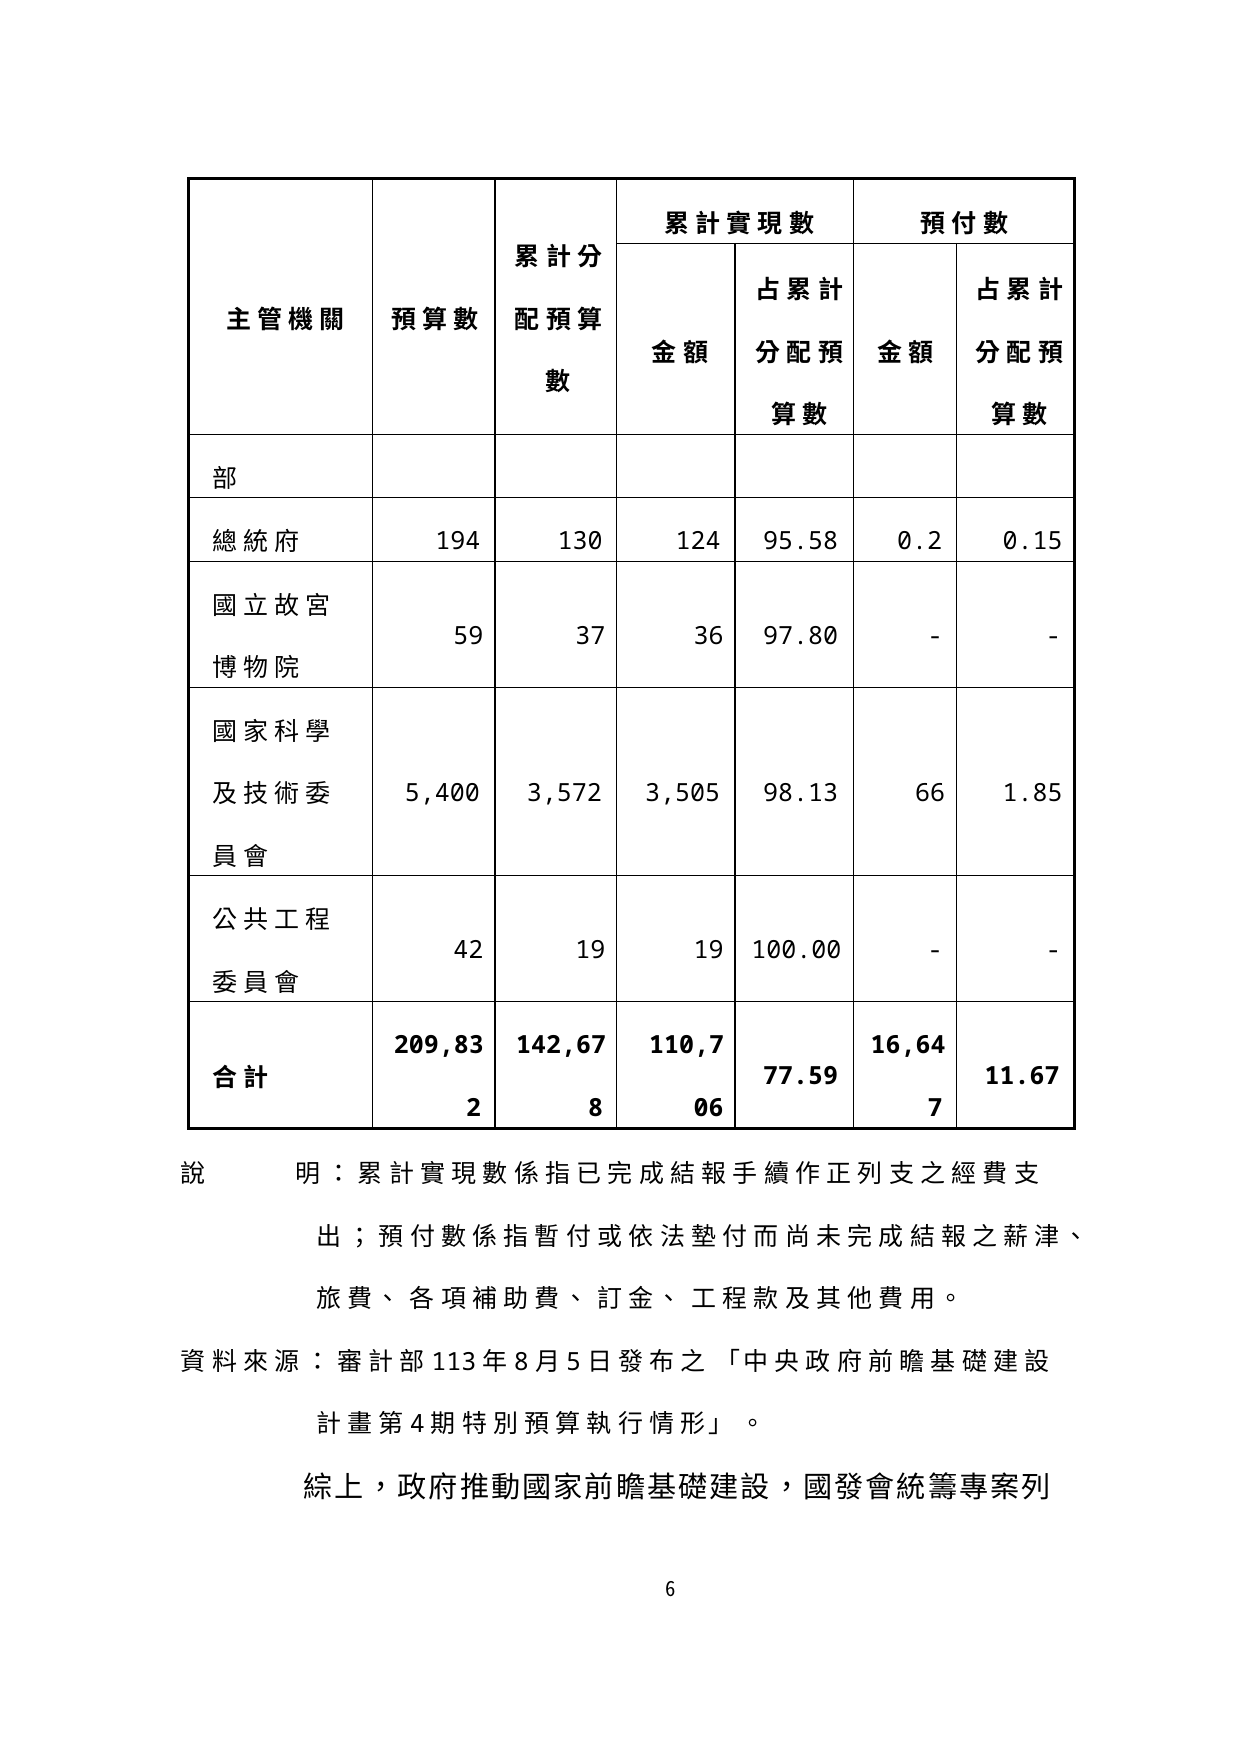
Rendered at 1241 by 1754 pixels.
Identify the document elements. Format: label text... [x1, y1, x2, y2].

table_cell [617, 435, 734, 497]
table_cell [957, 435, 1073, 497]
table_cell 0.15 [957, 498, 1073, 561]
table_cell 1.85 [957, 688, 1073, 875]
text 說 明：累計實現數係指已完成結報手續作正列支之經費支出；預付數係指暫付或依法墊付而尚未完成結報之薪津、旅費、各項補助費、訂金、工程款及其他費用。 [177, 1130, 1063, 1318]
table_header 累計分配預算數 [496, 180, 616, 433]
table_cell 97.80 [736, 562, 853, 687]
table_cell 19 [496, 876, 616, 1001]
table_cell [854, 435, 956, 497]
table_cell 公共工程委員會 [190, 876, 372, 1001]
table_cell 37 [496, 562, 616, 687]
table_cell 142,678 [496, 1002, 616, 1127]
table_cell 總統府 [190, 498, 372, 561]
table_cell 77.59 [736, 1002, 853, 1127]
table_header 累計實現數 [617, 180, 853, 243]
table_cell 130 [496, 498, 616, 561]
table_cell [373, 435, 494, 497]
table_cell [736, 435, 853, 497]
table_cell 19 [617, 876, 734, 1001]
table_cell 合計 [190, 1002, 372, 1127]
table_cell 國家科學及技術委員會 [190, 688, 372, 875]
table_header 預算數 [373, 180, 494, 433]
table_cell [496, 435, 616, 497]
table_cell 部 [190, 435, 372, 497]
table_cell 100.00 [736, 876, 853, 1001]
table_header 主管機關 [190, 180, 372, 433]
table_cell 國立故宮博物院 [190, 562, 372, 687]
table_cell 209,832 [373, 1002, 494, 1127]
table_header 預付數 [854, 180, 1073, 243]
table_cell 98.13 [736, 688, 853, 875]
table_cell 5,400 [373, 688, 494, 875]
table_cell - [957, 562, 1073, 687]
text 綜上，政府推動國家前瞻基礎建設，國發會統籌專案列 [236, 1443, 1063, 1505]
table_cell 3,572 [496, 688, 616, 875]
table_cell 占累計分配預算數 [957, 244, 1073, 433]
table_cell 124 [617, 498, 734, 561]
table_cell - [854, 876, 956, 1001]
table_cell 金額 [854, 244, 956, 433]
table_cell - [854, 562, 956, 687]
table_cell 0.2 [854, 498, 956, 561]
table_cell 占累計分配預算數 [736, 244, 853, 433]
table_cell 金額 [617, 244, 734, 433]
table_cell 110,706 [617, 1002, 734, 1127]
table_cell 36 [617, 562, 734, 687]
table_cell 3,505 [617, 688, 734, 875]
table_cell - [957, 876, 1073, 1001]
table_cell 59 [373, 562, 494, 687]
table_cell 95.58 [736, 498, 853, 561]
table_cell 194 [373, 498, 494, 561]
table_cell 42 [373, 876, 494, 1001]
table_cell 11.67 [957, 1002, 1073, 1127]
table_cell 66 [854, 688, 956, 875]
table_cell 16,647 [854, 1002, 956, 1127]
text 資料來源：審計部113年8月5日發布之「中央政府前瞻基礎建設計畫第4期特別預算執行情形」。 [177, 1318, 1063, 1443]
